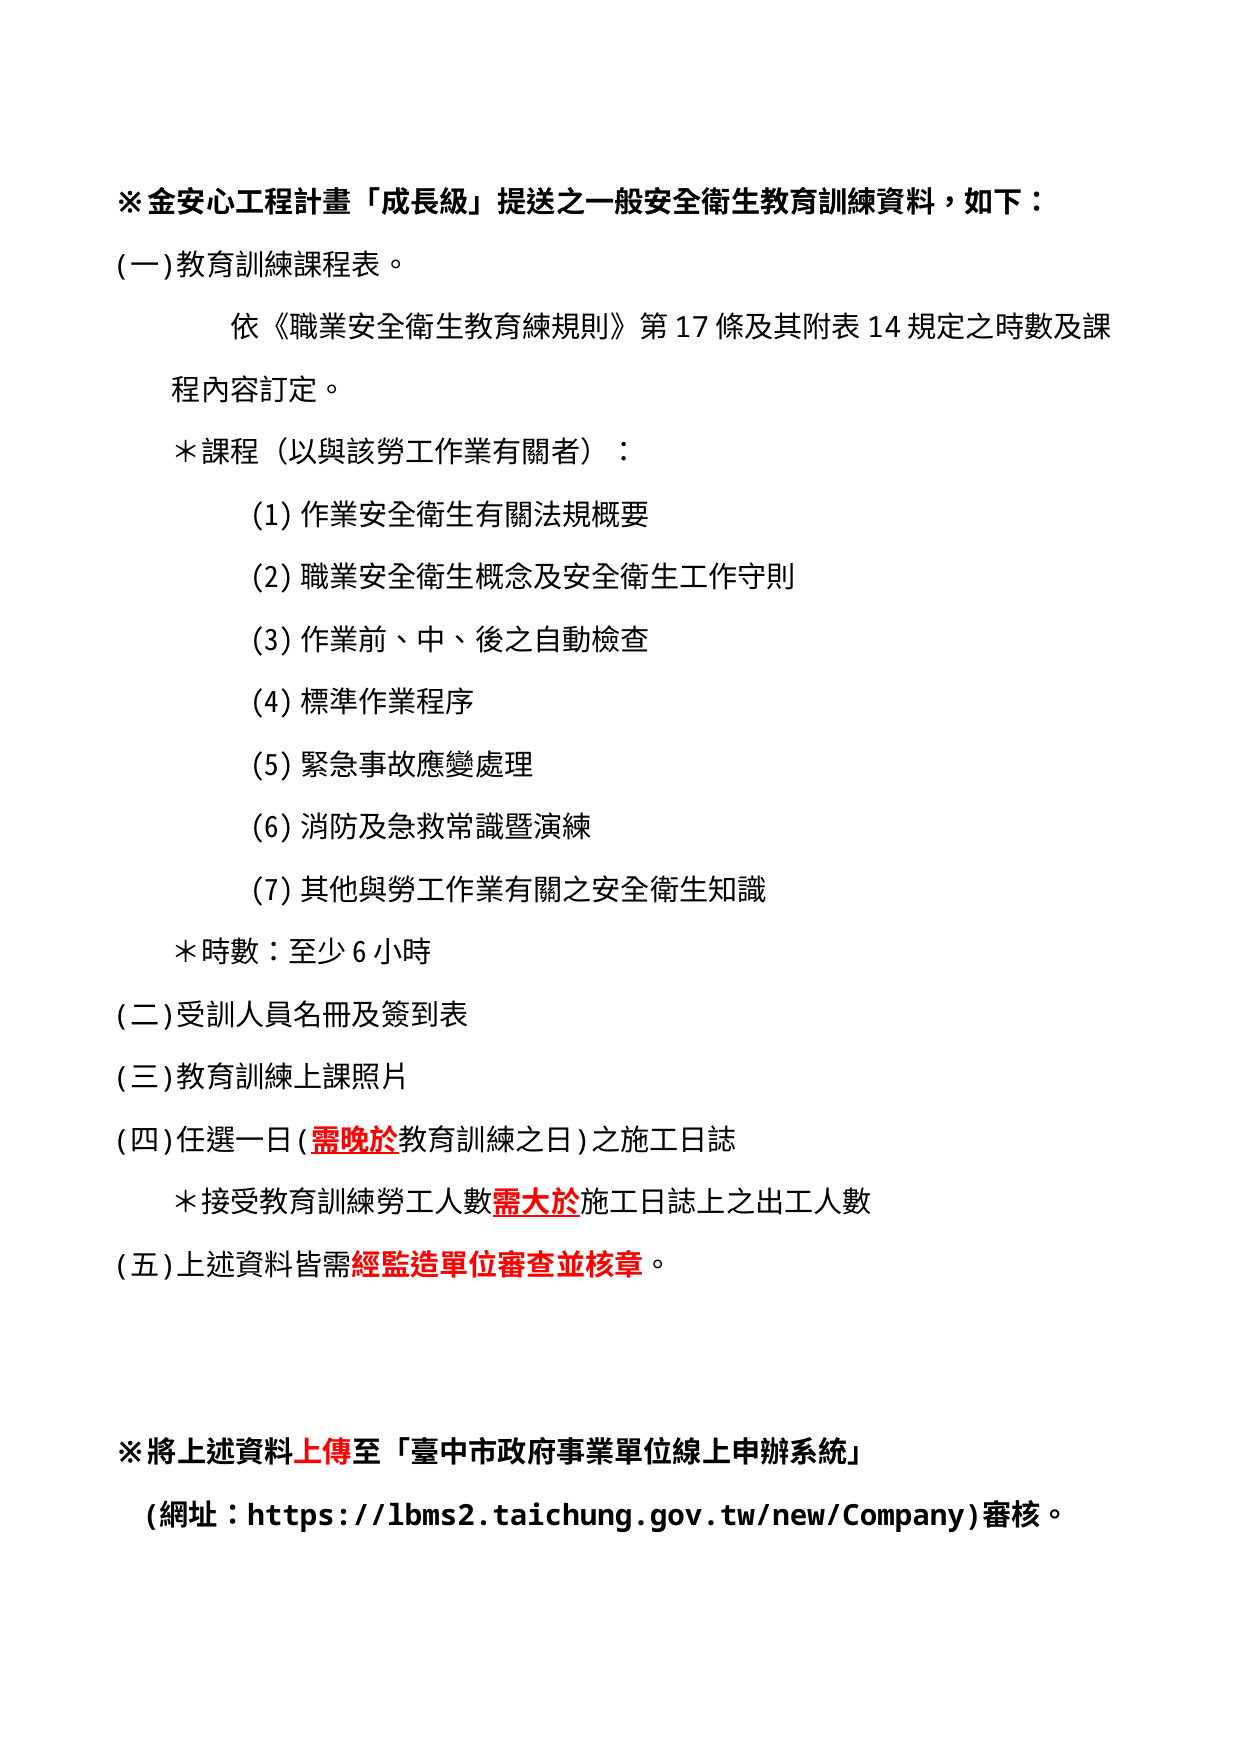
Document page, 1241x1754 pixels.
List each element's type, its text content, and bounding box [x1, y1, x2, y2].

text (網址：https://lbms2.taichung.gov.tw/new/Company)審核。 [142, 1471, 1128, 1533]
text (三)教育訓練上課照片 [112, 1033, 1128, 1096]
text 依《職業安全衛生教育練規則》第17條及其附表14規定之時數及課程內容訂定。 [172, 283, 1128, 408]
list 職業安全衛生概念及安全衛生工作守則 [250, 533, 1128, 596]
text (二)受訓人員名冊及簽到表 [112, 971, 1128, 1033]
list 標準作業程序 [250, 658, 1128, 721]
text ＊接受教育訓練勞工人數需大於施工日誌上之出工人數 [162, 1158, 1128, 1221]
text (五)上述資料皆需經監造單位審查並核章。 [112, 1221, 1128, 1283]
list 消防及急救常識暨演練 [250, 783, 1128, 846]
list 作業前、中、後之自動檢查 [250, 596, 1128, 658]
text (四)任選一日(需晚於教育訓練之日)之施工日誌 [112, 1096, 1128, 1158]
list 其他與勞工作業有關之安全衛生知識 [250, 846, 1128, 908]
list 作業安全衛生有關法規概要 [250, 471, 1128, 533]
text ※將上述資料上傳至「臺中市政府事業單位線上申辦系統」 [113, 1408, 1128, 1471]
text (一)教育訓練課程表。 [112, 221, 1128, 283]
text ＊課程（以與該勞工作業有關者）： [122, 408, 1128, 471]
text ＊時數：至少6小時 [122, 908, 1128, 971]
list 緊急事故應變處理 [250, 721, 1128, 783]
text ※金安心工程計畫「成長級」提送之一般安全衛生教育訓練資料，如下： [112, 158, 1128, 221]
